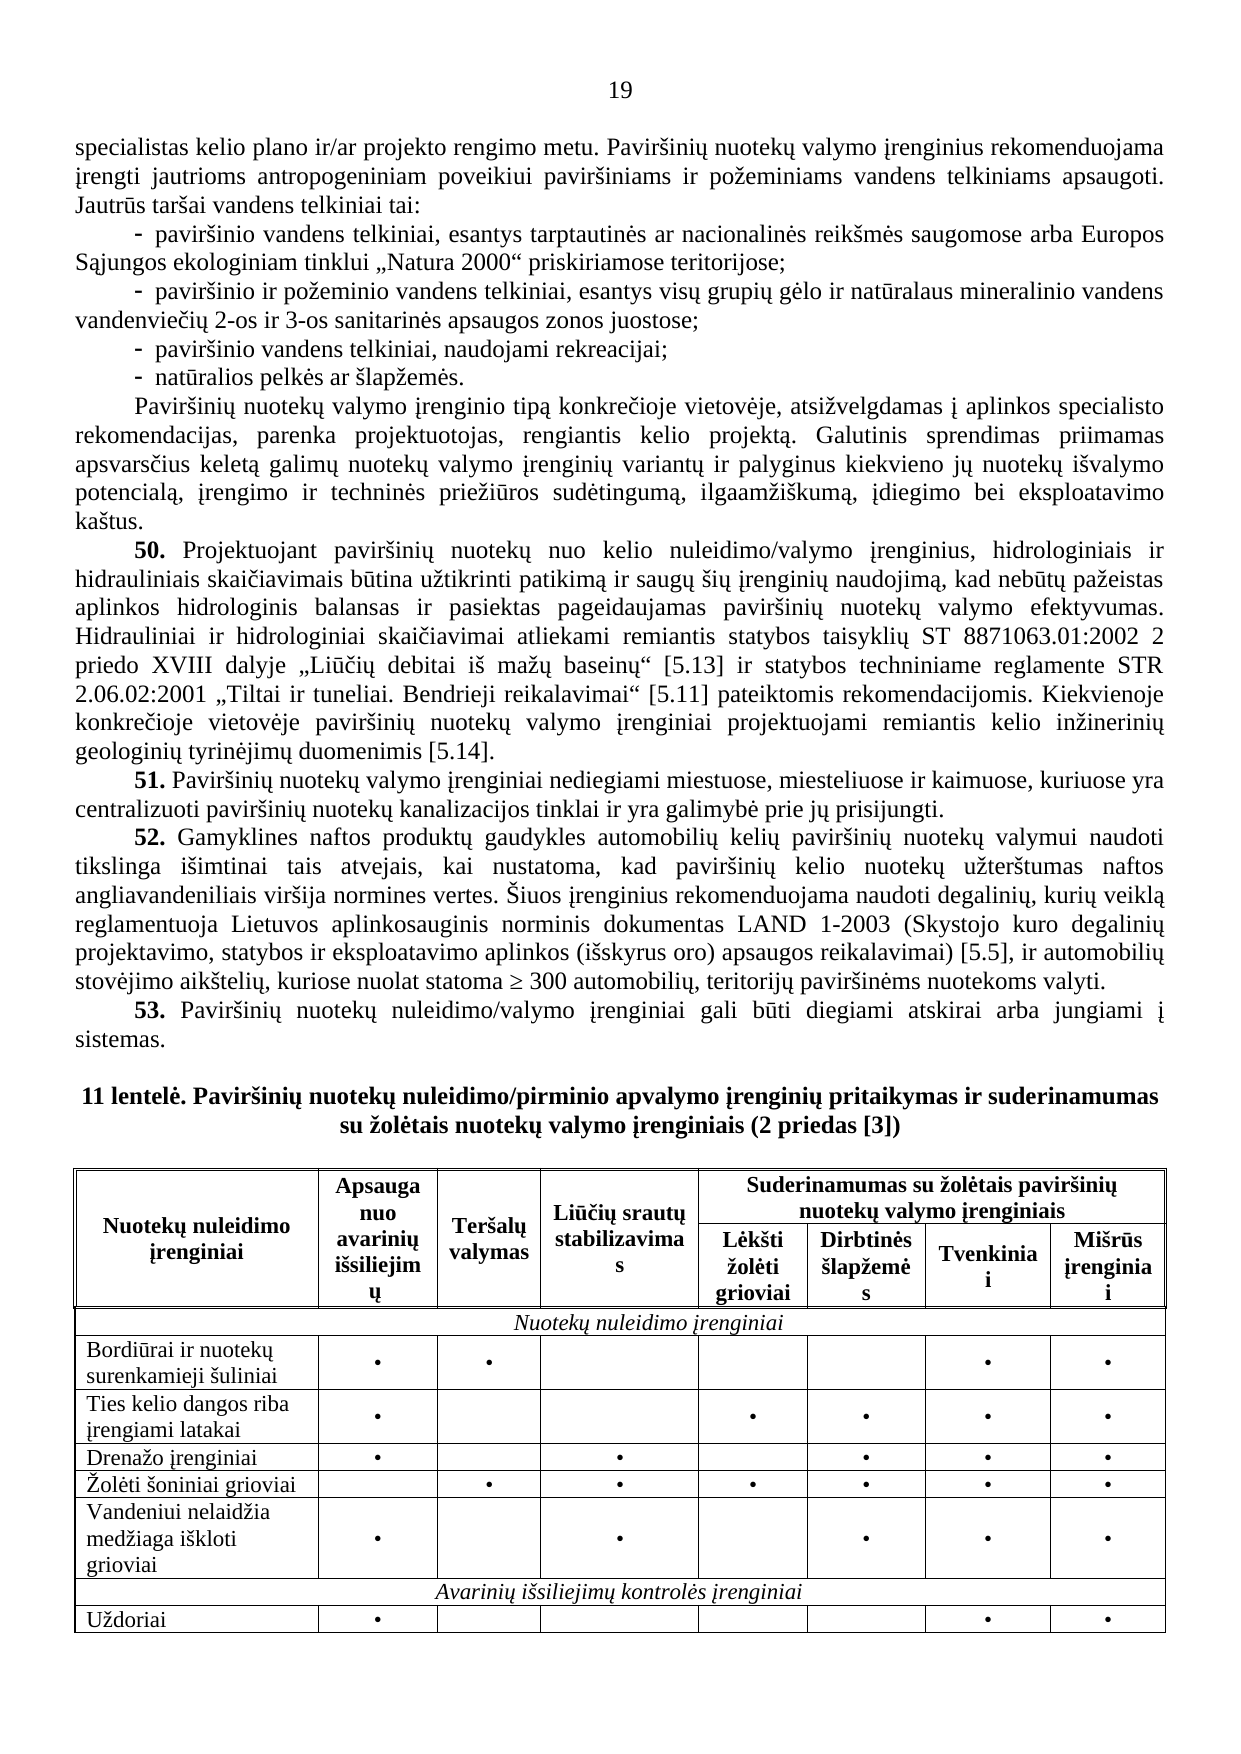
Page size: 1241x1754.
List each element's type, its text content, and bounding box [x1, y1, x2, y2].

text paviršinio ir požeminio vandens telkiniai, esantys visų grupių gėlo ir natūralaus mineralinio vandens vandenviečių 2-os ir 3-os sanitarinės apsaugos zonos juostose; [75, 276, 1165, 334]
text 50. Projektuojant paviršinių nuotekų nuo kelio nuleidimo/valymo įrenginius, hidrologiniais ir hidrauliniais skaičiavimais būtina užtikrinti patikimą ir saugų šių įrenginių naudojimą, kad nebūtų pažeistas aplinkos hidrologinis balansas ir pasiektas pageidaujamas paviršinių nuotekų valymo efektyvumas. Hidrauliniai ir hidrologiniai skaičiavimai atliekami remiantis statybos taisyklių ST 8871063.01:2002 2 priedo XVIII dalyje „Liūčių debitai iš mažų baseinų“ [5.13] ir statybos techniniame reglamente STR 2.06.02:2001 „Tiltai ir tuneliai. Bendrieji reikalavimai“ [5.11] pateiktomis rekomendacijomis. Kiekvienoje konkrečioje vietovėje paviršinių nuotekų valymo įrenginiai projektuojami remiantis kelio inžinerinių geologinių tyrinėjimų duomenimis [5.14]. [75, 535, 1165, 765]
table_cell Bordiūrai ir nuotekų surenkamieji šuliniai [76, 1336, 318, 1389]
table_cell • [808, 1498, 925, 1577]
table_cell Žolėti šoniniai grioviai [76, 1471, 318, 1497]
table_cell • [541, 1471, 698, 1497]
table_cell • [1051, 1336, 1165, 1389]
table_cell [541, 1390, 698, 1442]
table_cell [438, 1444, 540, 1470]
table_cell [541, 1606, 698, 1632]
table_cell • [926, 1471, 1050, 1497]
table_cell • [1051, 1606, 1165, 1632]
table_header Nuotekų nuleidimo įrenginiai [77, 1171, 318, 1306]
table_cell [808, 1336, 925, 1389]
table_cell • [926, 1606, 1050, 1632]
table_cell • [1051, 1390, 1165, 1442]
table_cell Lėkšti žolėti grioviai [699, 1224, 807, 1306]
text Paviršinių nuotekų valymo įrenginio tipą konkrečioje vietovėje, atsižvelgdamas į aplinkos specialisto rekomendacijas, parenka projektuotojas, rengiantis kelio projektą. Galutinis sprendimas priimamas apsvarsčius keletą galimų nuotekų valymo įrenginių variantų ir palyginus kiekvieno jų nuotekų išvalymo potencialą, įrengimo ir techninės priežiūros sudėtingumą, ilgaamžiškumą, įdiegimo bei eksploatavimo kaštus. [75, 391, 1165, 535]
text specialistas kelio plano ir/ar projekto rengimo metu. Paviršinių nuotekų valymo įrenginius rekomenduojama įrengti jautrioms antropogeniniam poveikiui paviršiniams ir požeminiams vandens telkiniams apsaugoti. Jautrūs taršai vandens telkiniai tai: [75, 132, 1165, 219]
table_cell • [808, 1444, 925, 1470]
table_cell [808, 1606, 925, 1632]
table_header Teršalų valymas [438, 1171, 540, 1306]
table_cell • [699, 1390, 807, 1442]
text paviršinio vandens telkiniai, naudojami rekreacijai; [75, 334, 1165, 362]
table_cell • [699, 1471, 807, 1497]
table_cell • [1051, 1471, 1165, 1497]
text 51. Paviršinių nuotekų valymo įrenginiai nediegiami miestuose, miesteliuose ir kaimuose, kuriuose yra centralizuoti paviršinių nuotekų kanalizacijos tinklai ir yra galimybė prie jų prisijungti. [75, 765, 1165, 822]
table_cell [699, 1498, 807, 1577]
table_cell • [1051, 1444, 1165, 1470]
table_cell Tvenkiniai [926, 1224, 1050, 1306]
table_cell [541, 1336, 698, 1389]
table_cell Dirbtinės šlapžemės [808, 1224, 925, 1306]
table_cell Mišrūs įrenginiai [1051, 1224, 1164, 1306]
table_cell • [319, 1444, 437, 1470]
text 11 lentelė. Paviršinių nuotekų nuleidimo/pirminio apvalymo įrenginių pritaikymas ir suderinamumas su žolėtais nuotekų valymo įrenginiais (2 priedas [3]) [75, 1081, 1165, 1139]
table_cell [699, 1606, 807, 1632]
table_cell • [808, 1390, 925, 1442]
table_cell Uždoriai [76, 1606, 318, 1632]
table_cell [438, 1498, 540, 1577]
table_cell [699, 1444, 807, 1470]
text paviršinio vandens telkiniai, esantys tarptautinės ar nacionalinės reikšmės saugomose arba Europos Sąjungos ekologiniam tinklui „Natura 2000“ priskiriamose teritorijose; [75, 219, 1165, 276]
table_cell Vandeniui nelaidžia medžiaga iškloti grioviai [76, 1498, 318, 1577]
table_cell • [438, 1336, 540, 1389]
table_cell • [1051, 1498, 1165, 1577]
table_cell • [319, 1606, 437, 1632]
table_cell • [926, 1498, 1050, 1577]
table_cell • [926, 1390, 1050, 1442]
table_cell • [319, 1390, 437, 1442]
table_cell [699, 1336, 807, 1389]
table_header Suderinamumas su žolėtais paviršinių nuotekų valymo įrenginiais [699, 1171, 1164, 1223]
table_cell • [926, 1444, 1050, 1470]
table_header Liūčių srautų stabilizavimas [541, 1171, 698, 1306]
table_cell Ties kelio dangos riba įrengiami latakai [76, 1390, 318, 1442]
table_cell [438, 1390, 540, 1442]
table_cell • [319, 1498, 437, 1577]
table_cell [438, 1606, 540, 1632]
table_cell Drenažo įrenginiai [76, 1444, 318, 1470]
table_cell • [319, 1336, 437, 1389]
table_header Apsauga nuo avarinių išsiliejimų [319, 1171, 437, 1306]
table_cell • [541, 1498, 698, 1577]
table_cell Nuotekų nuleidimo įrenginiai [76, 1309, 1165, 1335]
table_cell • [808, 1471, 925, 1497]
table_cell • [926, 1336, 1050, 1389]
text 52. Gamyklines naftos produktų gaudykles automobilių kelių paviršinių nuotekų valymui naudoti tikslinga išimtinai tais atvejais, kai nustatoma, kad paviršinių kelio nuotekų užterštumas naftos angliavandeniliais viršija normines vertes. Šiuos įrenginius rekomenduojama naudoti degalinių, kurių veiklą reglamentuoja Lietuvos aplinkosauginis norminis dokumentas LAND 1-2003 (Skystojo kuro degalinių projektavimo, statybos ir eksploatavimo aplinkos (išskyrus oro) apsaugos reikalavimai) [5.5], ir automobilių stovėjimo aikštelių, kuriose nuolat statoma ≥ 300 automobilių, teritorijų paviršinėms nuotekoms valyti. [75, 822, 1165, 995]
table_cell [319, 1471, 437, 1497]
table_cell • [541, 1444, 698, 1470]
table_cell • [438, 1471, 540, 1497]
text natūralios pelkės ar šlapžemės. [75, 362, 1165, 391]
table_cell Avarinių išsiliejimų kontrolės įrenginiai [76, 1579, 1165, 1605]
text 53. Paviršinių nuotekų nuleidimo/valymo įrenginiai gali būti diegiami atskirai arba jungiami į sistemas. [75, 995, 1165, 1052]
